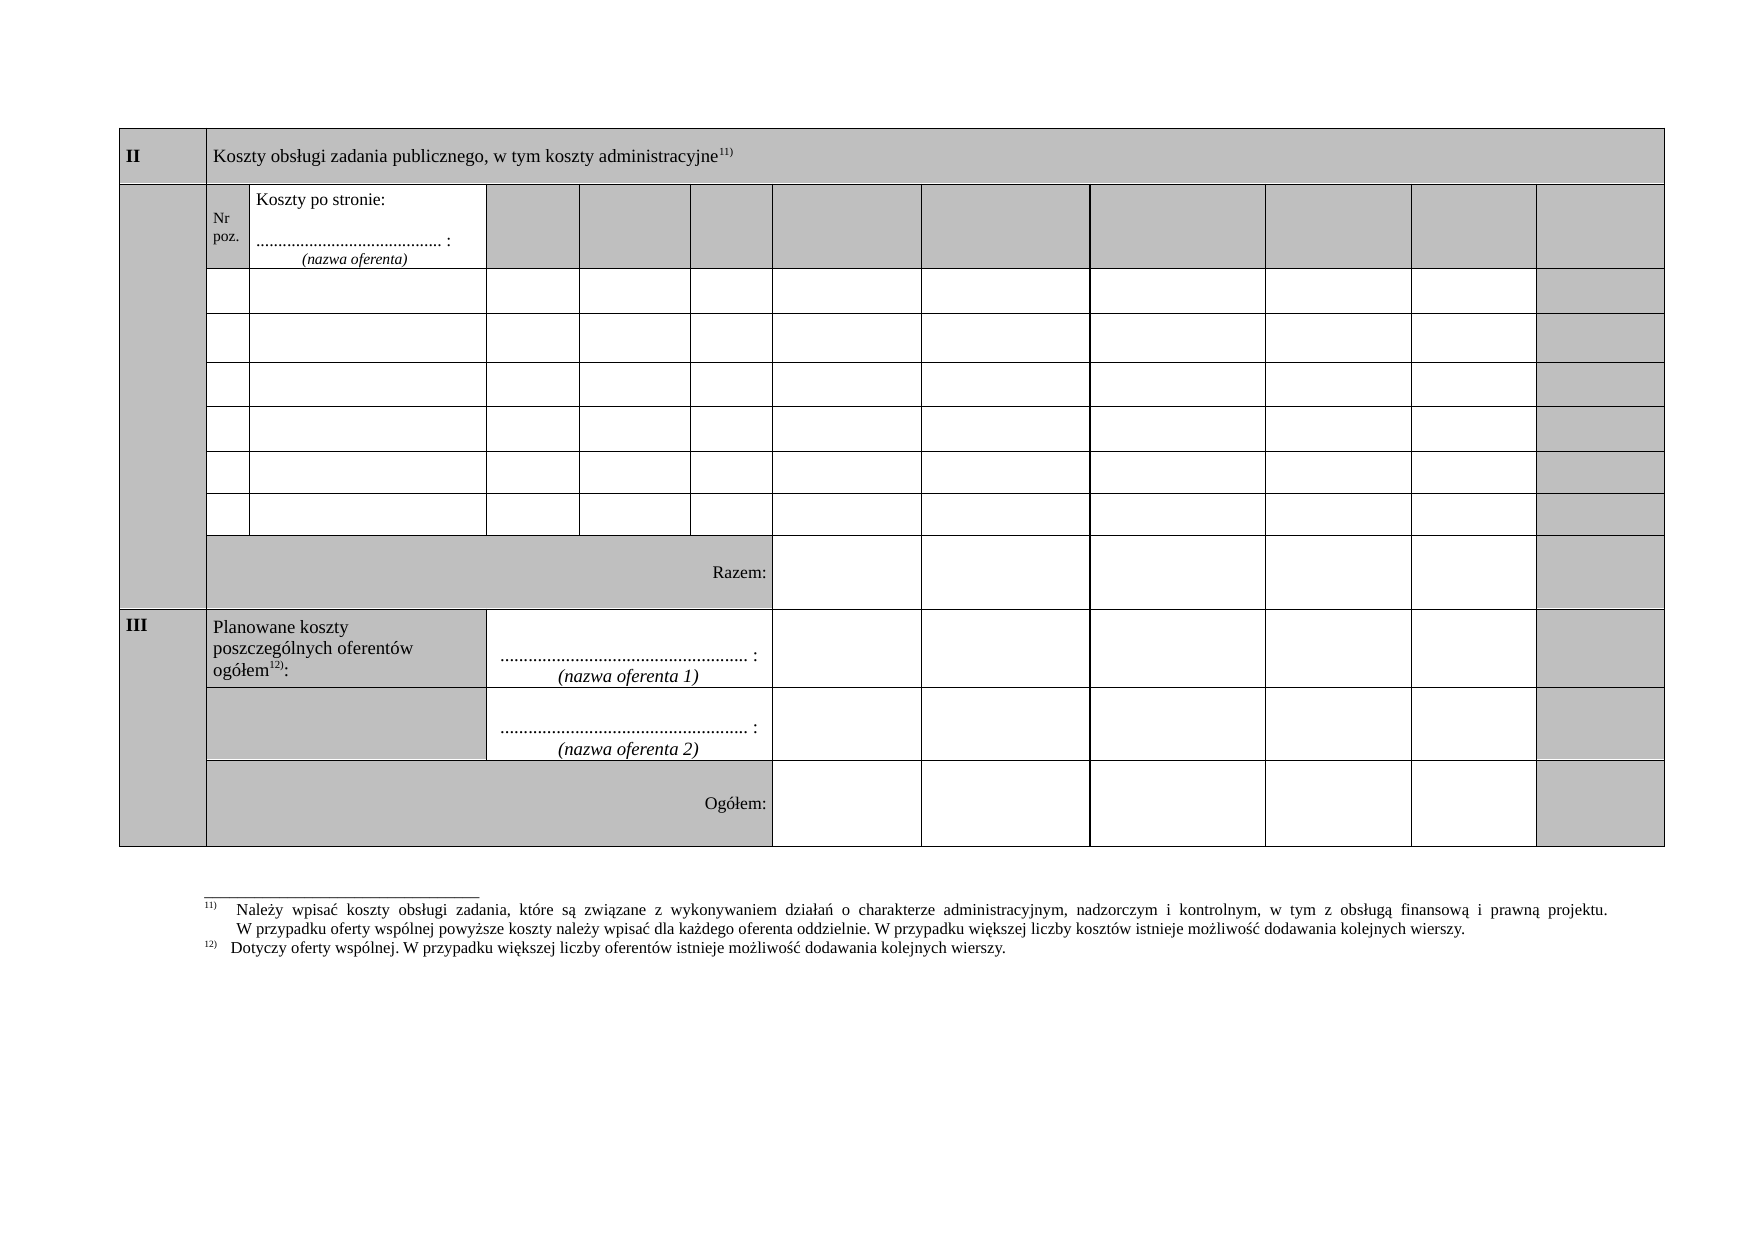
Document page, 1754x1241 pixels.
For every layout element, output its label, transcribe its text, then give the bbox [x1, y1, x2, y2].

table_cell [1537, 761, 1664, 846]
table_cell [1412, 407, 1536, 451]
table_cell [580, 363, 690, 406]
table_cell [1537, 363, 1664, 406]
table_cell [1266, 610, 1411, 687]
table_cell [1091, 185, 1265, 268]
table_cell [773, 610, 921, 687]
table_cell [1412, 452, 1536, 493]
table_cell [1412, 494, 1536, 535]
table_cell [1412, 363, 1536, 406]
table_cell [1266, 363, 1411, 406]
table_cell [250, 407, 486, 451]
table_cell [773, 452, 921, 493]
table_cell [773, 688, 921, 759]
table_cell [250, 314, 486, 362]
table_cell [922, 761, 1089, 846]
table_cell [1537, 269, 1664, 313]
table_cell [1412, 761, 1536, 846]
table_cell [1537, 610, 1664, 687]
table_cell [1266, 688, 1411, 759]
table_cell [580, 407, 690, 451]
table_cell [1266, 536, 1411, 608]
table_cell [1091, 363, 1265, 406]
table_cell [773, 314, 921, 362]
table_cell [580, 185, 690, 268]
table_cell [1412, 314, 1536, 362]
table_cell [580, 314, 690, 362]
table_cell [773, 761, 921, 846]
table_cell [207, 363, 249, 406]
table_cell [1266, 407, 1411, 451]
table_cell [207, 688, 486, 759]
table_cell [691, 314, 772, 362]
table_cell Koszty po stronie: .......................................... : (nazwa oferenta) [250, 185, 486, 268]
table_cell [1537, 407, 1664, 451]
table_cell [580, 494, 690, 535]
table_cell [1091, 536, 1265, 608]
table_cell [922, 494, 1089, 535]
table_cell [1412, 185, 1536, 268]
table_cell [1266, 494, 1411, 535]
table_cell [922, 407, 1089, 451]
table_cell Razem: [207, 536, 772, 608]
table_cell [773, 363, 921, 406]
table_cell [207, 407, 249, 451]
table_cell [1537, 452, 1664, 493]
table_cell III [120, 610, 206, 846]
table_cell [691, 407, 772, 451]
table_cell ..................................................... : (nazwa oferenta 1) [487, 610, 772, 687]
table_cell [1091, 688, 1265, 759]
table_cell [773, 185, 921, 268]
table_cell [1091, 761, 1265, 846]
table_cell Nr poz. [207, 185, 249, 268]
table_cell [1266, 185, 1411, 268]
table_cell [773, 407, 921, 451]
table_cell [922, 452, 1089, 493]
table_cell [1266, 314, 1411, 362]
table_cell [1266, 269, 1411, 313]
table_cell [1626, 847, 1665, 1168]
table_cell [1537, 494, 1664, 535]
table_cell [487, 363, 579, 406]
table_cell _________________________________ 11) Należy wpisać koszty obsługi zadania, które są związane z wykonywaniem działań o charakterze administracyjnym, nadzorczym i kontrolnym, w tym z obsługą finansową i prawną projektu. W przypadku oferty wspólnej powyższe koszty należy wpisać dla każdego oferenta oddzielnie. W przypadku większej liczby kosztów istnieje możliwość dodawania kolejnych wierszy. 12) Dotyczy oferty wspólnej. W przypadku większej liczby oferentów istnieje możliwość dodawania kolejnych wierszy. [120, 847, 1626, 1168]
table_cell [250, 452, 486, 493]
table_cell [250, 494, 486, 535]
table_header II [120, 129, 206, 183]
table_cell [1091, 269, 1265, 313]
table_cell [922, 269, 1089, 313]
table_cell [773, 494, 921, 535]
table_cell [1091, 494, 1265, 535]
table_cell [922, 185, 1089, 268]
table_cell [1091, 314, 1265, 362]
table_cell [207, 314, 249, 362]
table_cell [487, 407, 579, 451]
table_cell [120, 185, 206, 608]
table_cell [1412, 536, 1536, 608]
table_cell [691, 452, 772, 493]
table_cell [1412, 269, 1536, 313]
table_cell [207, 269, 249, 313]
table_cell [922, 610, 1089, 687]
table_cell [487, 185, 579, 268]
table_cell ..................................................... : (nazwa oferenta 2) [487, 688, 772, 759]
table_cell [691, 363, 772, 406]
table_cell [922, 536, 1089, 608]
table_cell [1091, 407, 1265, 451]
table_cell Ogółem: [207, 761, 772, 846]
table_cell [207, 452, 249, 493]
table_cell [922, 314, 1089, 362]
table_cell [1412, 688, 1536, 759]
table_cell [691, 269, 772, 313]
table_cell [580, 269, 690, 313]
table_header Koszty obsługi zadania publicznego, w tym koszty administracyjne11) [207, 129, 1664, 183]
table_cell [1537, 536, 1664, 608]
table_cell [691, 494, 772, 535]
table_cell [580, 452, 690, 493]
table_cell [487, 452, 579, 493]
table_cell [250, 363, 486, 406]
table_cell [773, 269, 921, 313]
table_cell [1266, 452, 1411, 493]
table_cell [691, 185, 772, 268]
table_cell [922, 688, 1089, 759]
table_cell [922, 363, 1089, 406]
table_cell [1091, 452, 1265, 493]
table_cell [487, 269, 579, 313]
table_cell [1537, 314, 1664, 362]
table_cell [250, 269, 486, 313]
table_cell [1537, 688, 1664, 759]
table_cell [1412, 610, 1536, 687]
table_cell [1091, 610, 1265, 687]
table_cell [1537, 185, 1664, 268]
table_cell Planowane koszty poszczególnych oferentów ogółem12): [207, 610, 486, 687]
table_cell [207, 494, 249, 535]
table_cell [1266, 761, 1411, 846]
table_cell [487, 314, 579, 362]
table_cell [773, 536, 921, 608]
table_cell [487, 494, 579, 535]
